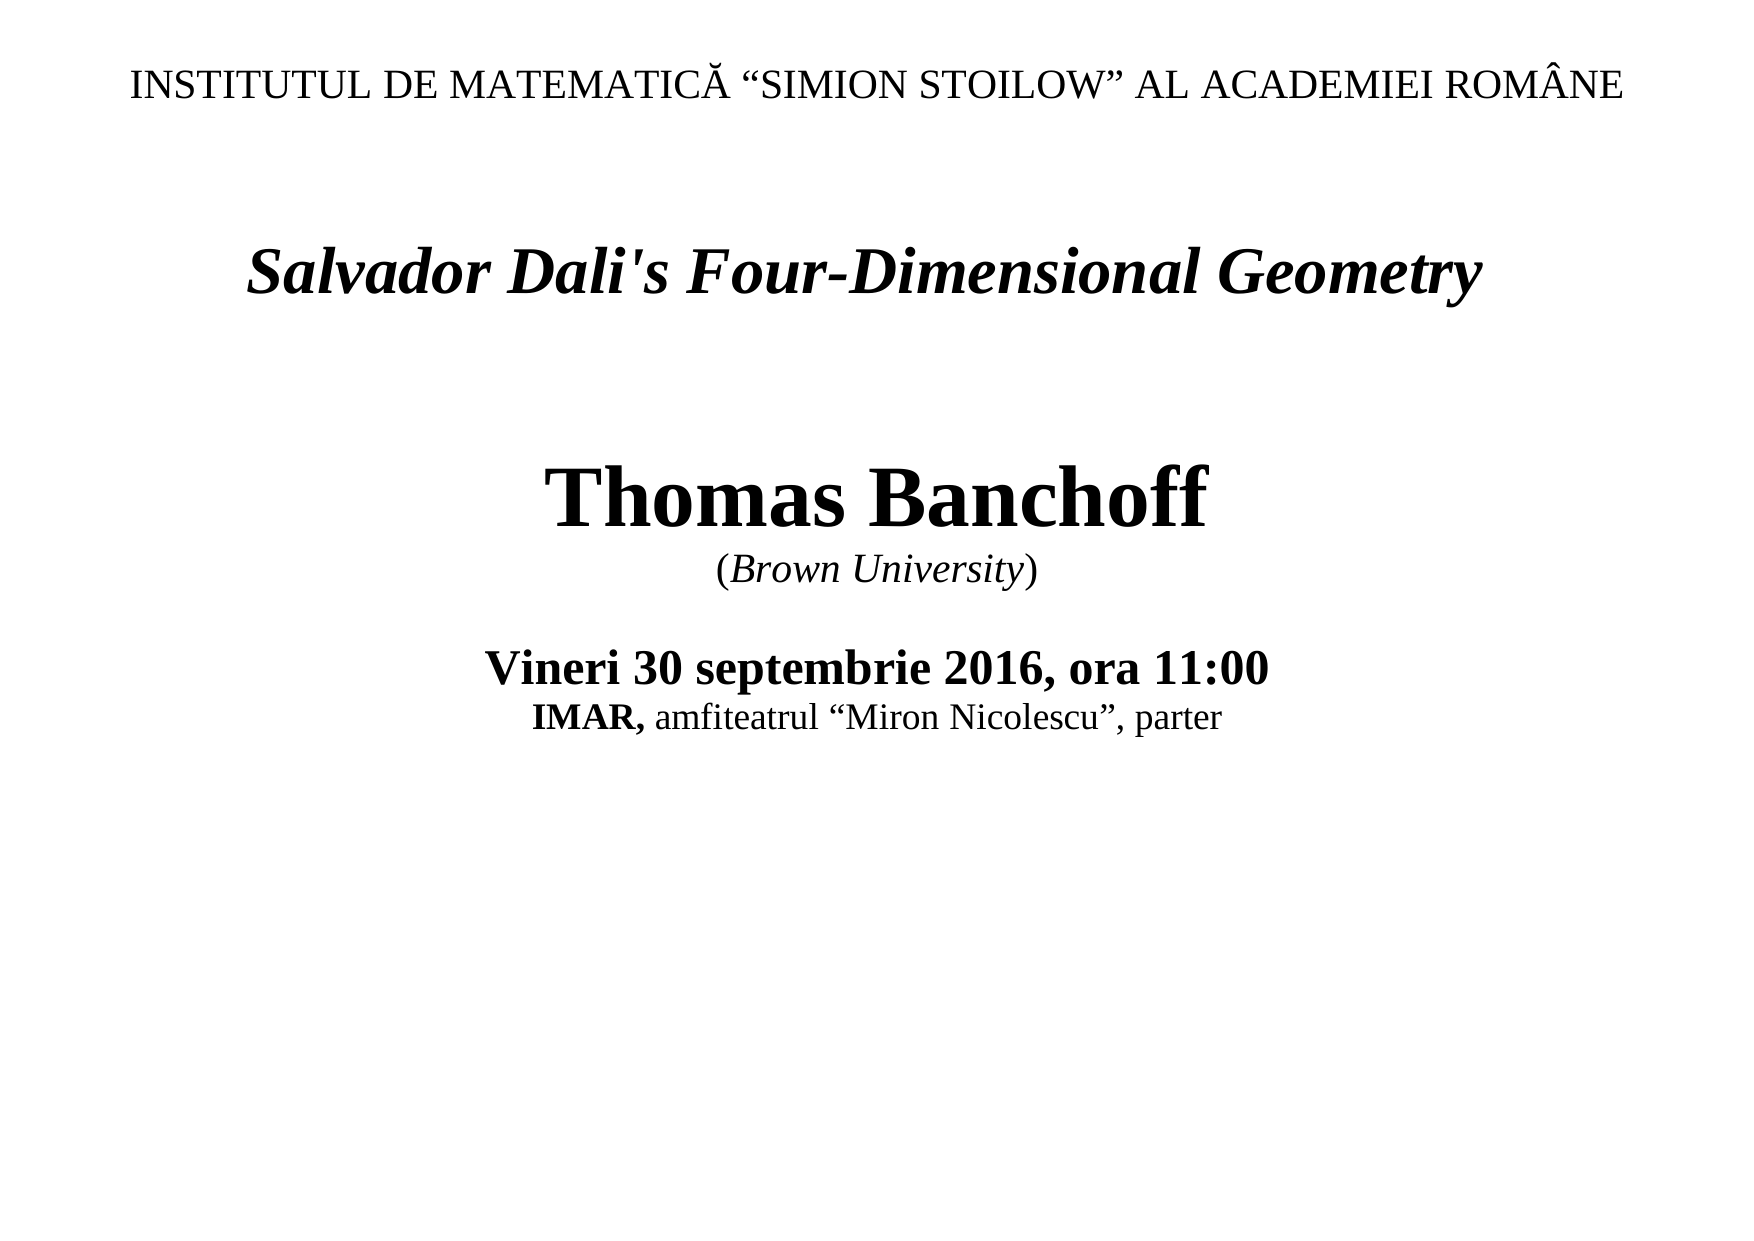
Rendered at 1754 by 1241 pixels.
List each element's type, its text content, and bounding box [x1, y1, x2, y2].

text IMAR, amfiteatrul “Miron Nicolescu”, parter [99, 696, 1654, 737]
text Vineri 30 septembrie 2016, ora 11:00 [99, 640, 1654, 696]
text (Brown University) [99, 545, 1654, 591]
text Thomas Banchoff [99, 448, 1654, 545]
text INSTITUTUL DE MATEMATICĂ “SIMION STOILOW” AL ACADEMIEI ROMÂNE [99, 61, 1654, 107]
text Salvador Dali's Four-Dimensional Geometry [99, 234, 1654, 308]
